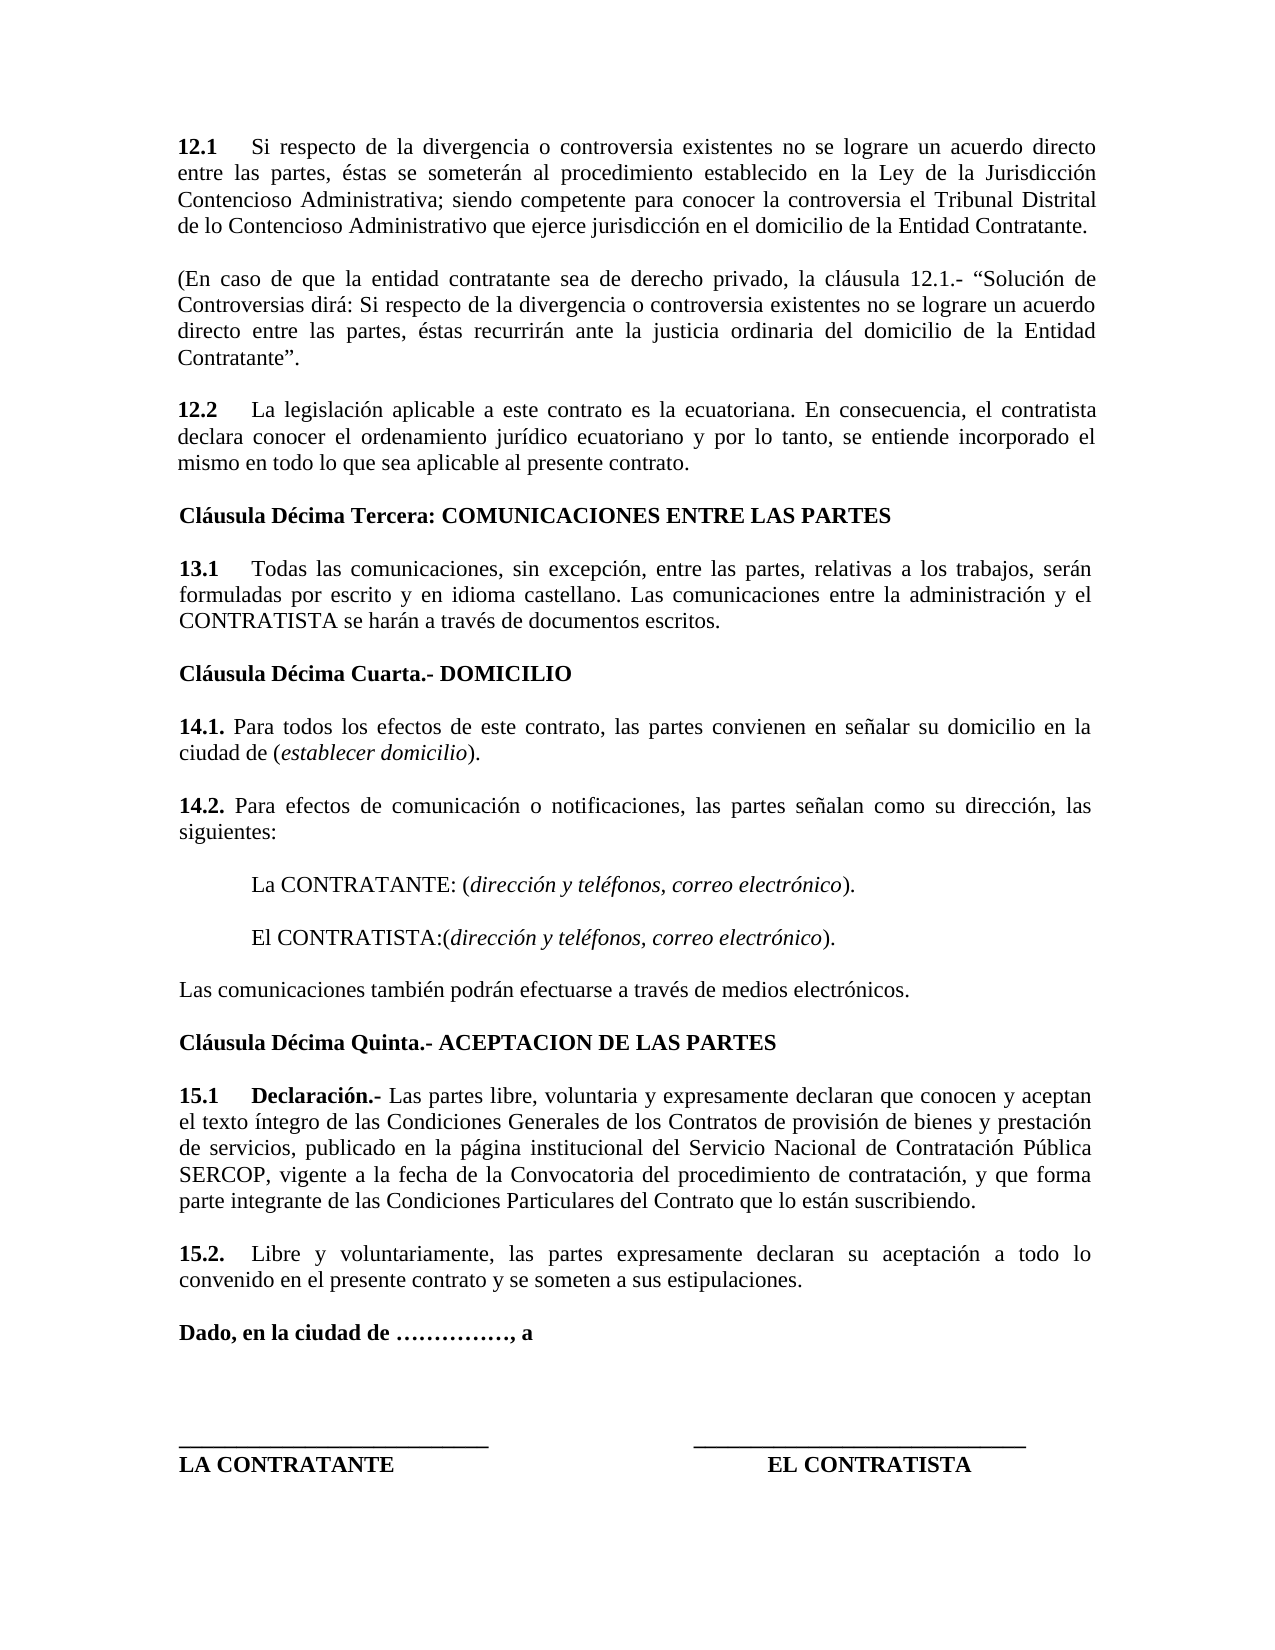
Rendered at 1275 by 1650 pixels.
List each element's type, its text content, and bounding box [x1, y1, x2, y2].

text Cláusula Décima Tercera: COMUNICACIONES ENTRE LAS PARTES [179, 502, 1093, 528]
text El CONTRATISTA:(dirección y teléfonos, correo electrónico). [179, 923, 1093, 950]
text 13.1 Todas las comunicaciones, sin excepción, entre las partes, relativas a los trabajos, serán formuladas por escrito y en idioma castellano. Las comunicaciones entre la administración y el CONTRATISTA se harán a través de documentos escritos. [179, 554, 1093, 634]
text La CONTRATANTE: (dirección y teléfonos, correo electrónico). [179, 871, 1093, 897]
text (En caso de que la entidad contratante sea de derecho privado, la cláusula 12.1.- “Solución de Controversias dirá: Si respecto de la divergencia o controversia existentes no se lograre un acuerdo directo entre las partes, éstas recurrirán ante la justicia ordinaria del domicilio de la Entidad Contratante”. [177, 265, 1098, 370]
text Cláusula Décima Quinta.- ACEPTACION DE LAS PARTES [179, 1029, 1093, 1055]
text 12.1 Si respecto de la divergencia o controversia existentes no se lograre un acuerdo directo entre las partes, éstas se someterán al procedimiento establecido en la Ley de la Jurisdicción Contencioso Administrativa; siendo competente para conocer la controversia el Tribunal Distrital de lo Contencioso Administrativo que ejerce jurisdicción en el domicilio de la Entidad Contratante. [177, 133, 1098, 238]
text 14.2. Para efectos de comunicación o notificaciones, las partes señalan como su dirección, las siguientes: [179, 792, 1093, 844]
text 14.1. Para todos los efectos de este contrato, las partes convienen en señalar su domicilio en la ciudad de (establecer domicilio). [179, 713, 1093, 765]
text 15.2. Libre y voluntariamente, las partes expresamente declaran su aceptación a todo lo convenido en el presente contrato y se someten a sus estipulaciones. [179, 1240, 1093, 1292]
text Dado, en la ciudad de ……………, a [179, 1319, 1093, 1345]
text ___________________________ _____________________________ [179, 1424, 1093, 1451]
text Las comunicaciones también podrán efectuarse a través de medios electrónicos. [179, 976, 1093, 1003]
text 15.1 Declaración.- Las partes libre, voluntaria y expresamente declaran que conocen y aceptan el texto íntegro de las Condiciones Generales de los Contratos de provisión de bienes y prestación de servicios, publicado en la página institucional del Servicio Nacional de Contratación Pública SERCOP, vigente a la fecha de la Convocatoria del procedimiento de contratación, y que forma parte integrante de las Condiciones Particulares del Contrato que lo están suscribiendo. [179, 1082, 1093, 1213]
text Cláusula Décima Cuarta.- DOMICILIO [179, 660, 1093, 686]
text 12.2 La legislación aplicable a este contrato es la ecuatoriana. En consecuencia, el contratista declara conocer el ordenamiento jurídico ecuatoriano y por lo tanto, se entiende incorporado el mismo en todo lo que sea aplicable al presente contrato. [177, 396, 1098, 476]
text LA CONTRATANTE EL CONTRATISTA [179, 1451, 1093, 1477]
